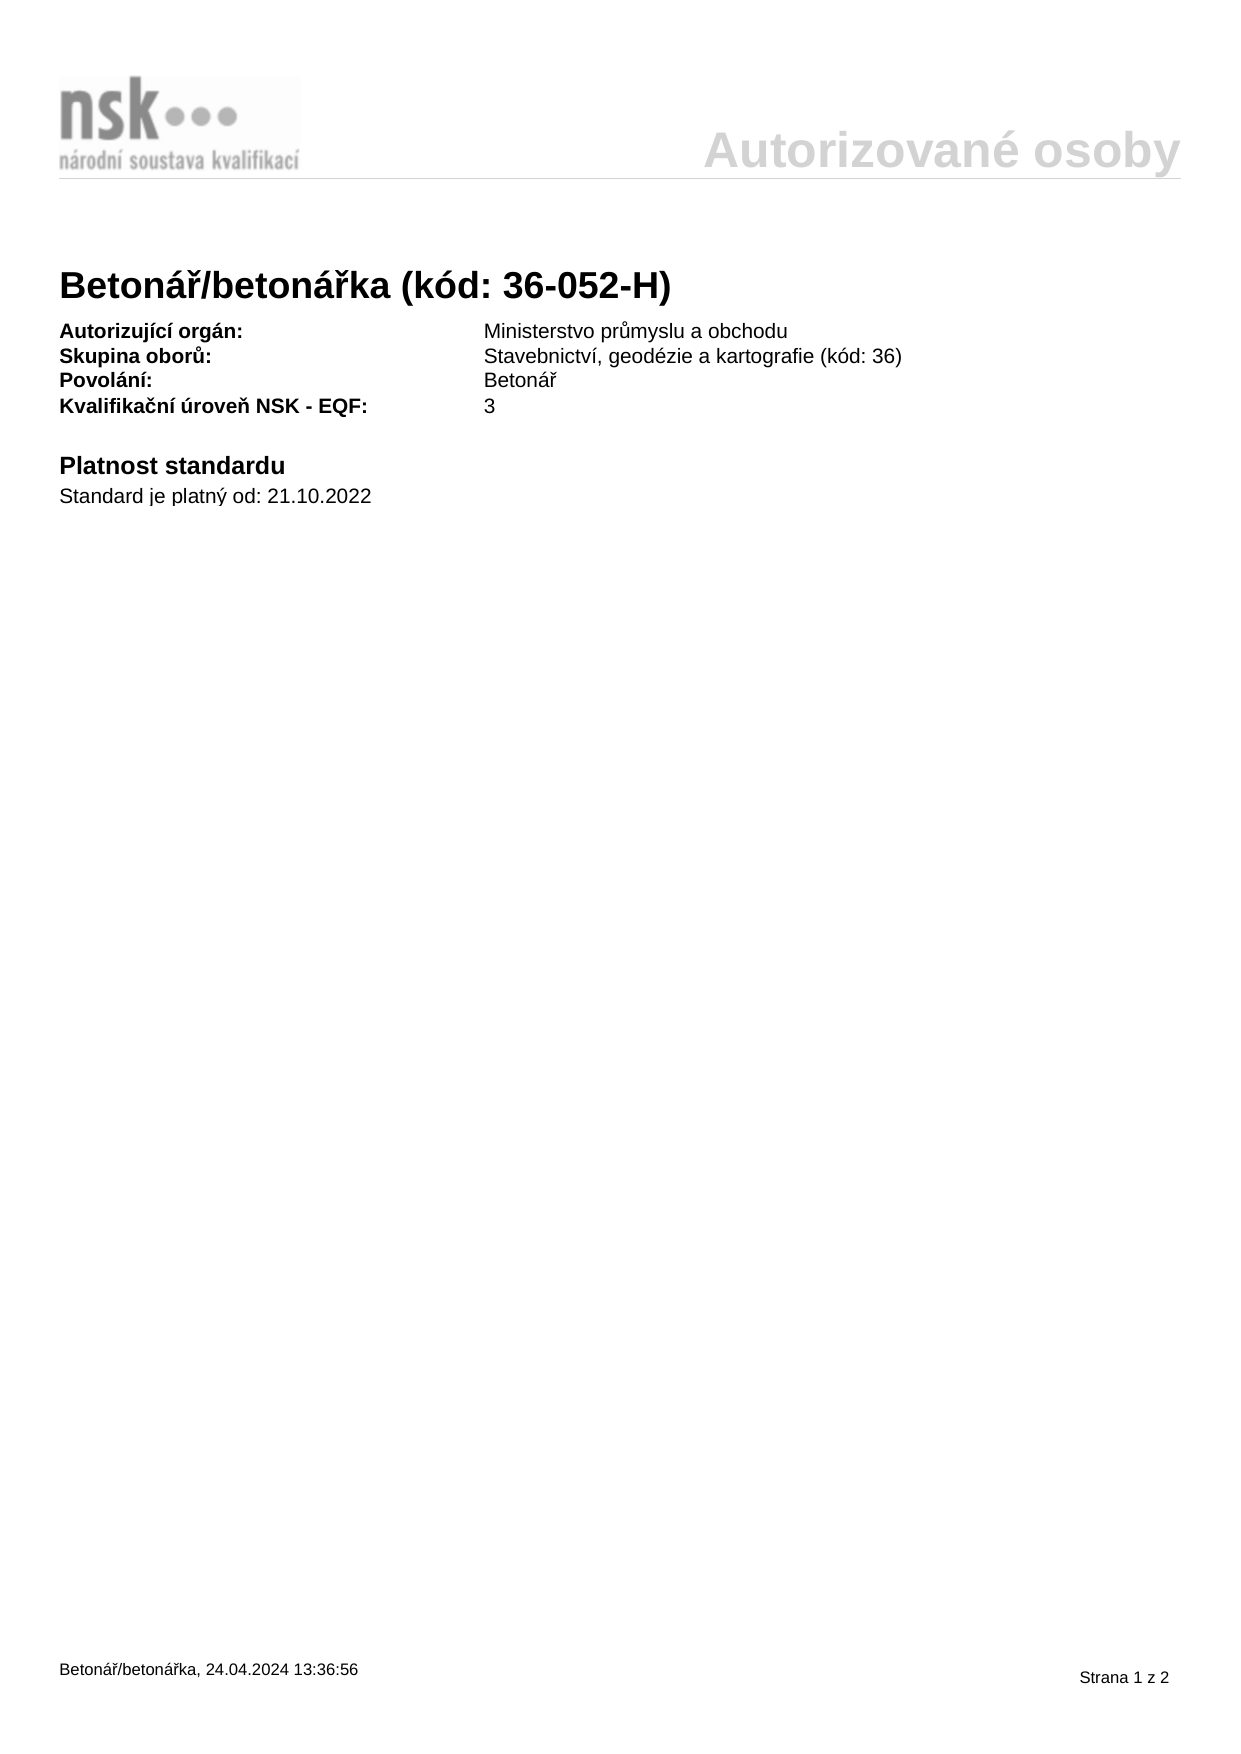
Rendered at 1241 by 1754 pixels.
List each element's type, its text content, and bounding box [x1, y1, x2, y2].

table_cell Skupina oborů: [59, 344, 483, 368]
table_cell [1169, 1384, 1181, 1659]
table_cell [620, 1106, 626, 1383]
table_cell [1169, 1660, 1181, 1696]
table_cell [59, 179, 1181, 196]
table_cell [484, 307, 620, 319]
table_cell Platnost standardu [59, 448, 1181, 483]
table_cell [59, 506, 483, 806]
table_cell [1169, 506, 1181, 806]
table_cell [620, 806, 626, 1106]
table_cell [626, 1384, 862, 1659]
table_cell [626, 1106, 862, 1383]
table_cell [59, 172, 483, 178]
table_cell [1169, 307, 1181, 319]
table_cell [59, 806, 483, 1106]
table_cell [59, 196, 483, 224]
table_cell [484, 418, 620, 447]
table_cell [484, 506, 620, 806]
table_cell Ministerstvo průmyslu a obchodu [484, 319, 1181, 344]
table_cell Kvalifikační úroveň NSK - EQF: [59, 394, 483, 417]
table_cell [1169, 196, 1181, 224]
table_cell Autorizující orgán: [59, 319, 483, 343]
table_cell [59, 1106, 483, 1383]
table_cell [484, 172, 620, 178]
table_cell Povolání: [59, 368, 483, 392]
table_cell [620, 196, 626, 224]
table_cell [620, 506, 626, 806]
table_cell [862, 506, 1169, 806]
table_cell [626, 307, 862, 319]
table_cell [862, 307, 1169, 319]
table_cell [620, 307, 626, 319]
table_cell Betonář [484, 368, 1181, 393]
table_cell [484, 806, 620, 1106]
table_cell [1169, 1106, 1181, 1383]
table_cell [626, 196, 862, 224]
table_cell [620, 1384, 626, 1659]
table_cell [620, 418, 626, 447]
table_cell [59, 307, 483, 319]
table_cell [484, 196, 620, 224]
table_cell Stavebnictví, geodézie a kartografie (kód: 36) [484, 344, 1181, 368]
table_header [621, 59, 626, 172]
table_cell [862, 418, 1169, 447]
table_cell [59, 1384, 483, 1659]
table_cell 3 [484, 394, 1181, 417]
picture [58, 59, 621, 172]
table_cell Strana 1 z 2 [862, 1660, 1169, 1696]
table_cell [862, 1106, 1169, 1383]
table_cell [1169, 806, 1181, 1106]
table_cell [1169, 418, 1181, 447]
table_cell Betonář/betonářka, 24.04.2024 13:36:56 [59, 1660, 862, 1696]
table_header Autorizované osoby [626, 59, 1181, 178]
table_cell [626, 418, 862, 447]
table_cell [59, 418, 483, 447]
table_cell [862, 806, 1169, 1106]
table_cell [862, 1384, 1169, 1659]
table_cell [862, 196, 1169, 224]
table_cell [626, 506, 862, 806]
table_cell Standard je platný od: 21.10.2022 [59, 484, 1181, 506]
table_cell [484, 1384, 620, 1659]
table_cell [484, 1106, 620, 1383]
table_cell Betonář/betonářka (kód: 36-052-H) [59, 224, 1181, 307]
table_cell [626, 806, 862, 1106]
